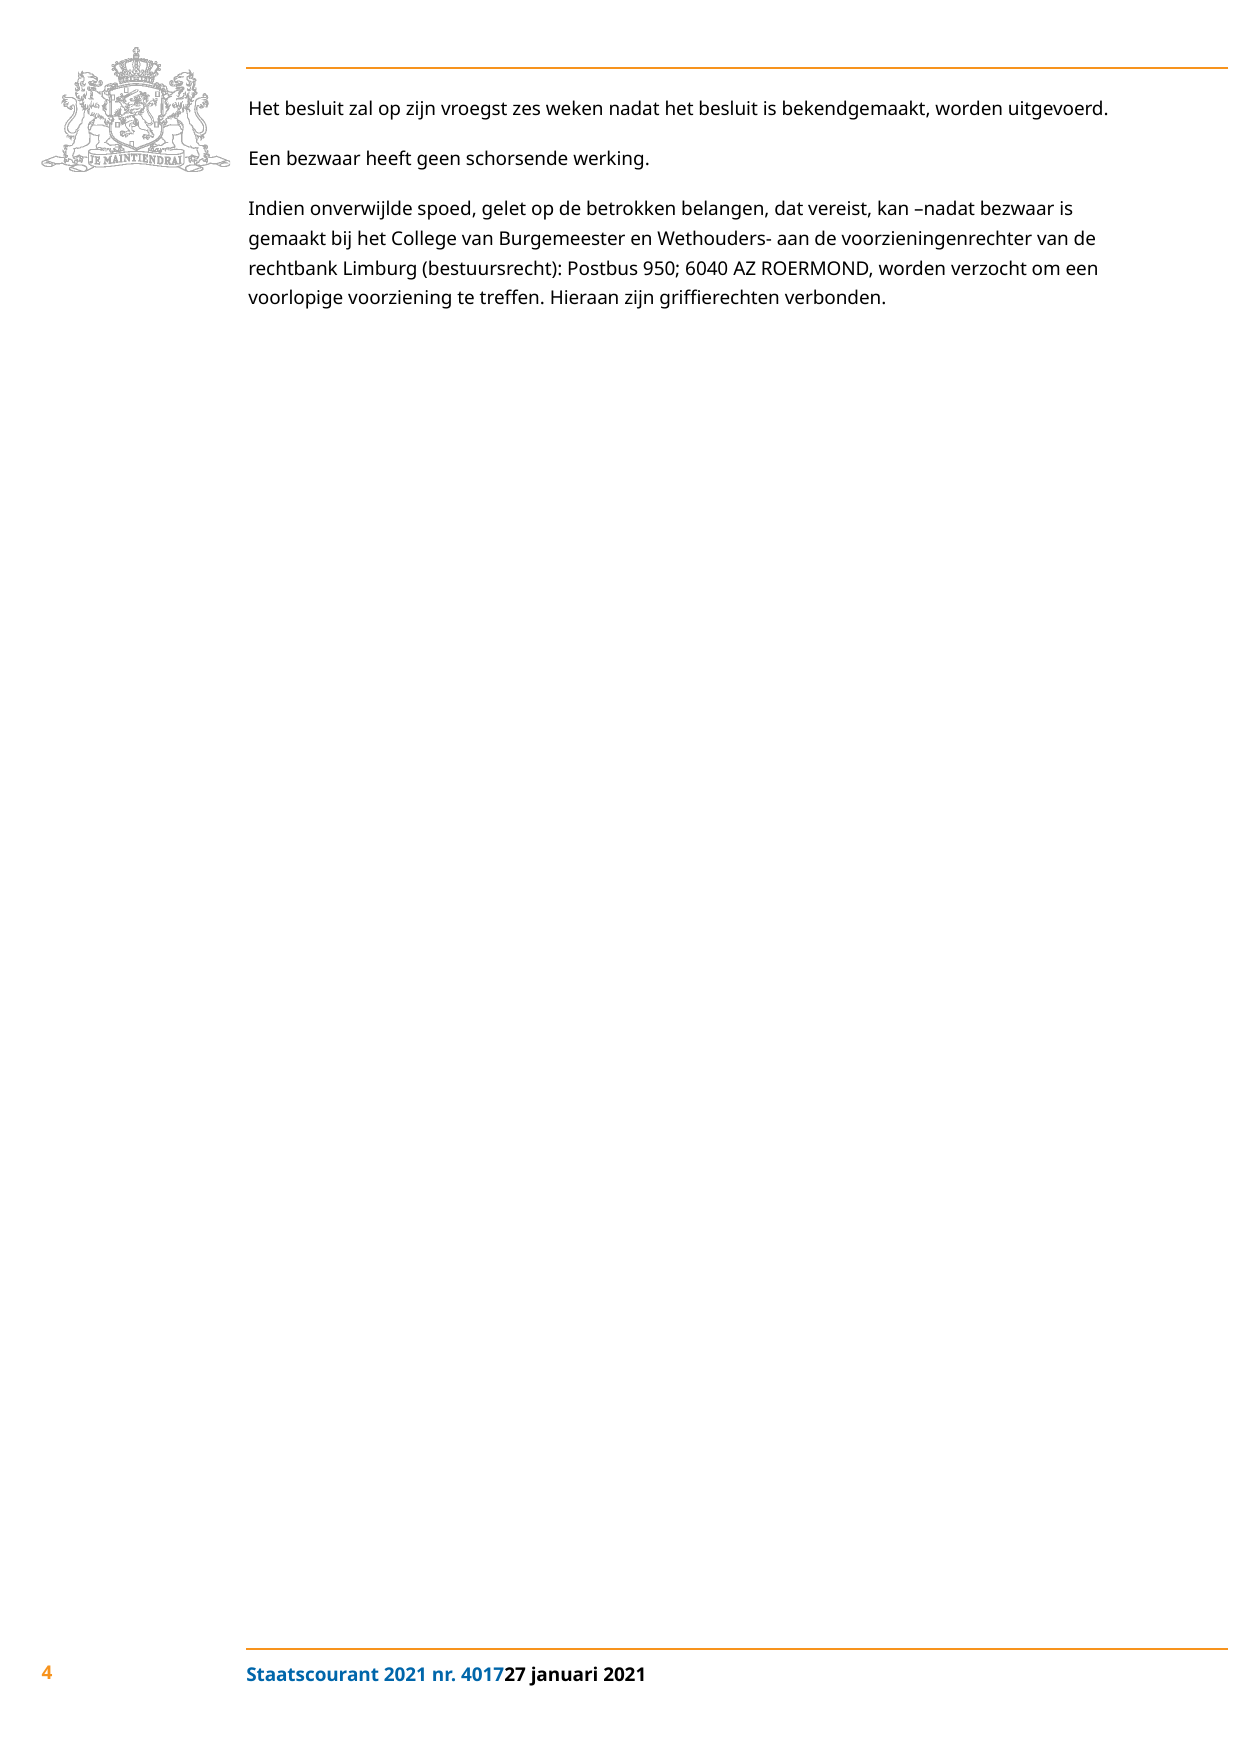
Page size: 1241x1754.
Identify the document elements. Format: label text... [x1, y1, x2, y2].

text Het besluit zal op zijn vroegst zes weken nadat het besluit is bekendgemaakt, worden uitgevoerd. [248, 95, 1152, 121]
picture [41, 47, 231, 172]
text Een bezwaar heeft geen schorsende werking. [248, 145, 1152, 171]
text Indien onverwijlde spoed, gelet op de betrokken belangen, dat vereist, kan –nadat bezwaar is gemaakt bij het College van Burgemeester en Wethouders- aan de voorzieningenrechter van de rechtbank Limburg (bestuursrecht): Postbus 950; 6040 AZ ROERMOND, worden verzocht om een voorlopige voorziening te treffen. Hieraan zijn griffierechten verbonden. [248, 196, 1152, 310]
